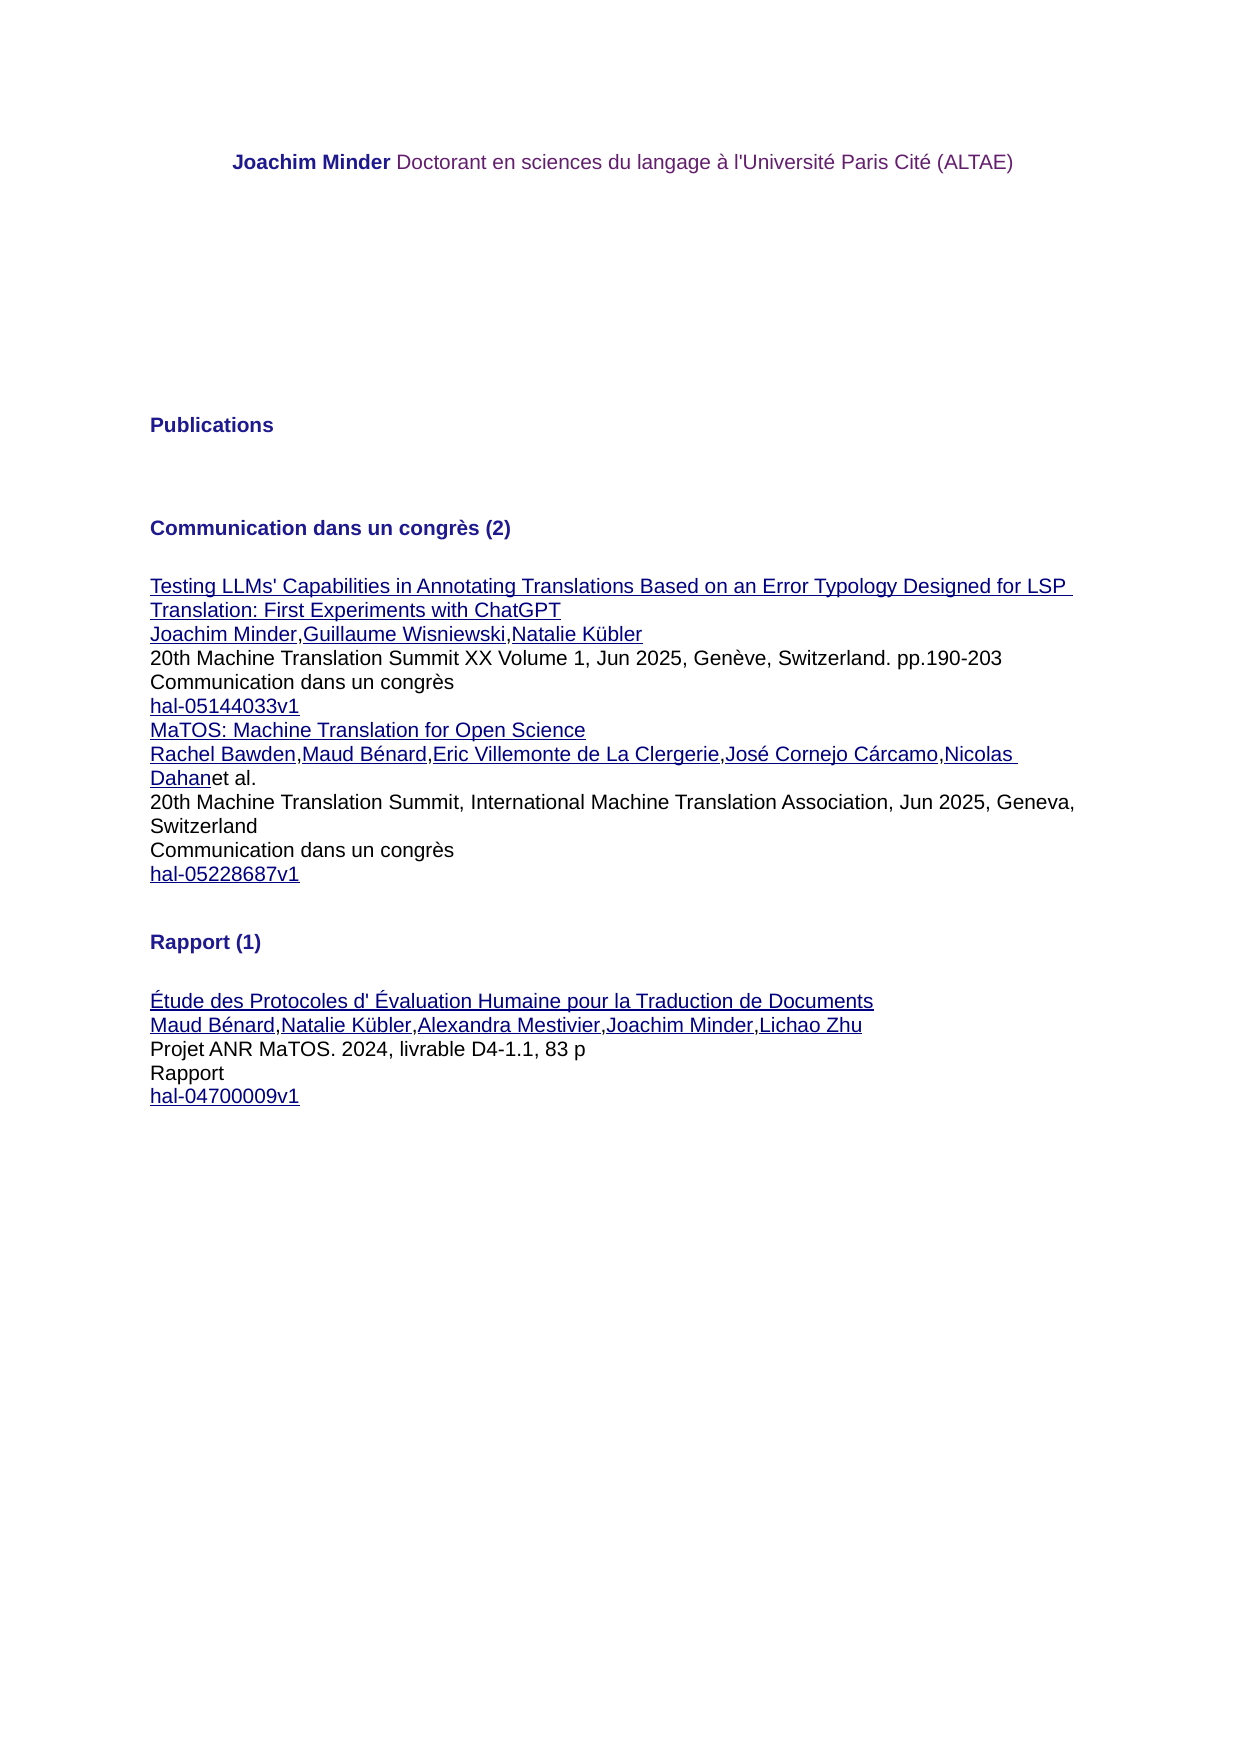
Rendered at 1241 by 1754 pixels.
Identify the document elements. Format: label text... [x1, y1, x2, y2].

subtitle Joachim Minder Doctorant en sciences du langage à l'Université Paris Cité (ALTAE) [150, 150, 1090, 174]
subtitle Publications [150, 412, 1090, 436]
table_header Testing LLMs' Capabilities in Annotating Translations Based on an Error Typology Designed for LSP Translation: First Experiments with ChatGPT Joachim Minder,Guillaume Wisniewski,Natalie Kübler 20th Machine Translation Summit XX Volume 1, Jun 2025, Genève, Switzerland. pp.190-203 Communication dans un congrès hal-05144033v1 [150, 574, 1090, 718]
table_header Étude des Protocoles d' Évaluation Humaine pour la Traduction de Documents Maud Bénard,Natalie Kübler,Alexandra Mestivier,Joachim Minder,Lichao Zhu Projet ANR MaTOS. 2024, livrable D4-1.1, 83 p Rapport hal-04700009v1 [150, 989, 1090, 1108]
table_cell MaTOS: Machine Translation for Open Science Rachel Bawden,Maud Bénard,Eric Villemonte de La Clergerie,José Cornejo Cárcamo,Nicolas Dahanet al. 20th Machine Translation Summit, International Machine Translation Association, Jun 2025, Geneva, Switzerland Communication dans un congrès hal-05228687v1 [150, 718, 1090, 885]
subtitle Rapport (1) [150, 930, 1090, 954]
subtitle Communication dans un congrès (2) [150, 516, 1090, 539]
